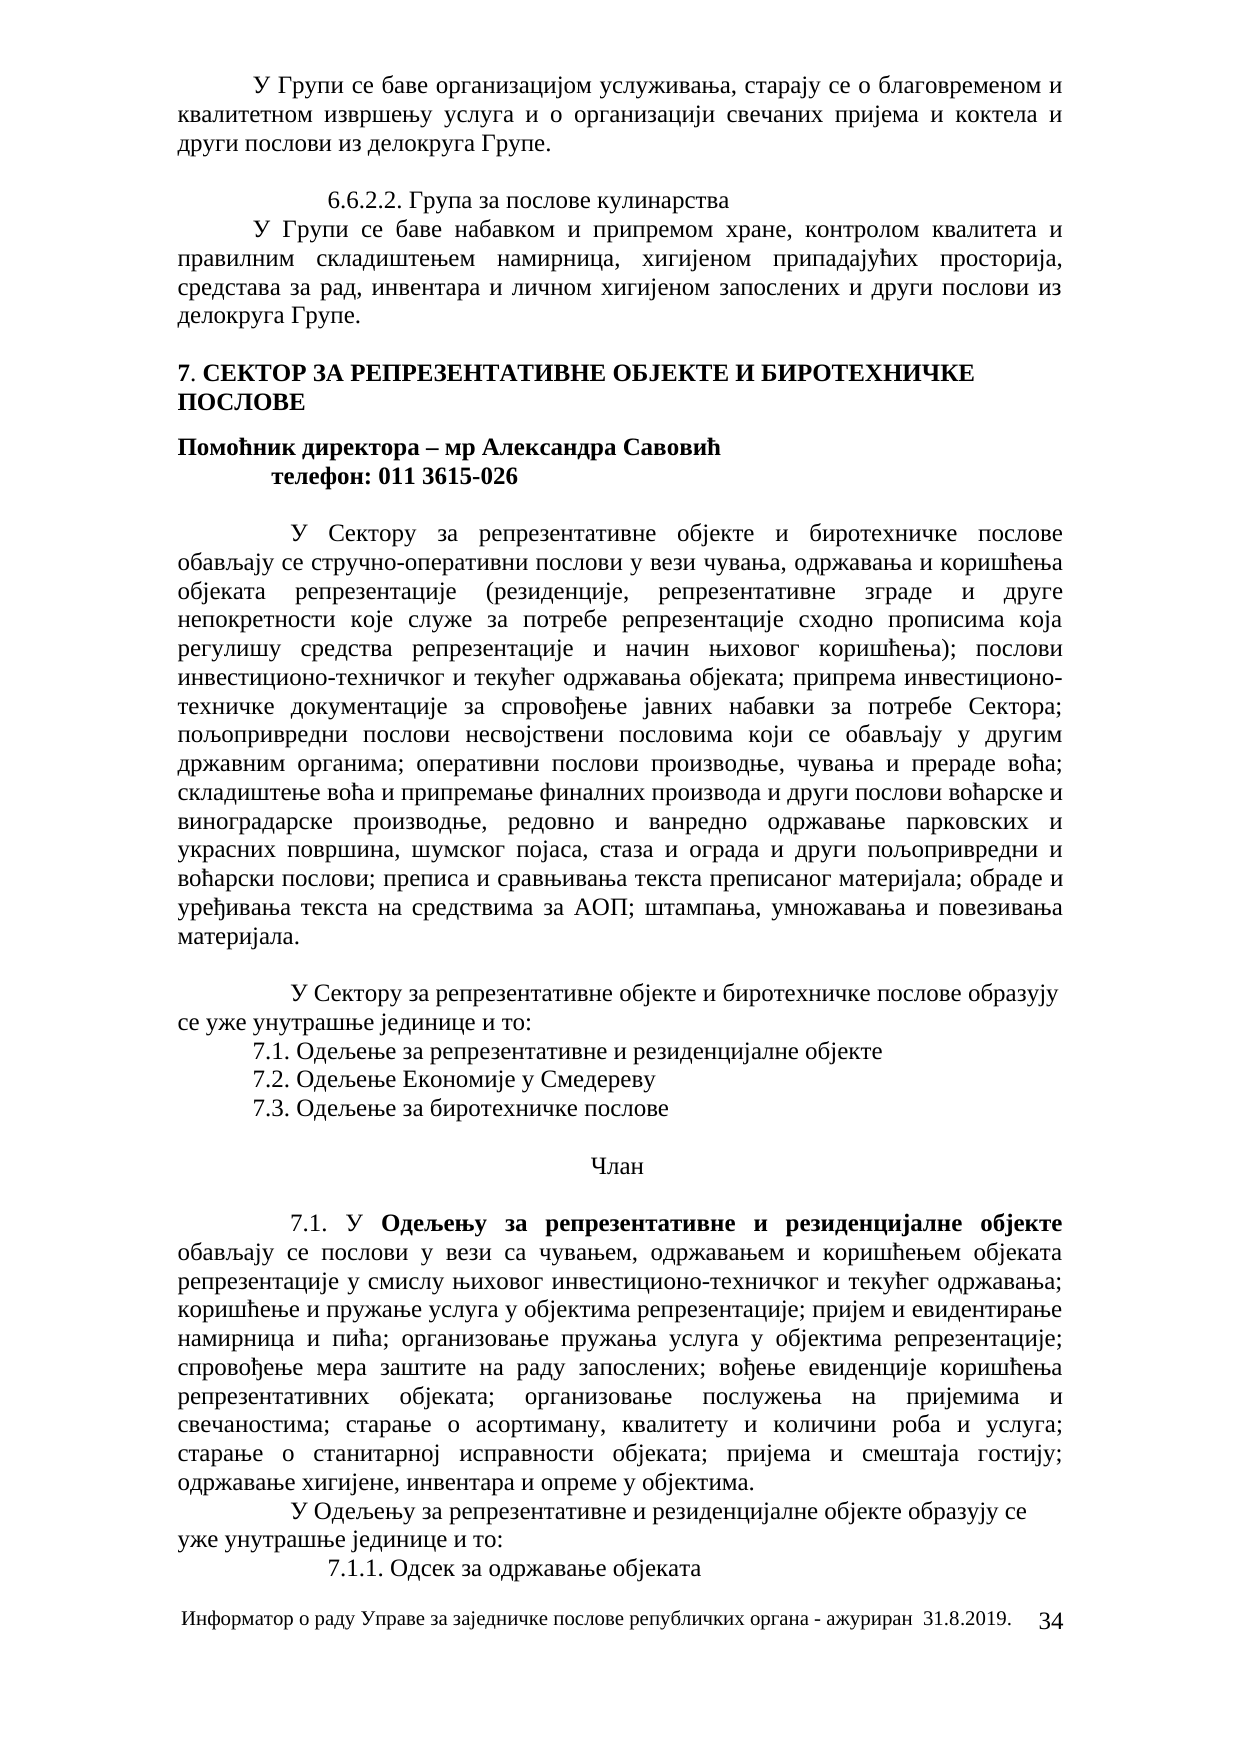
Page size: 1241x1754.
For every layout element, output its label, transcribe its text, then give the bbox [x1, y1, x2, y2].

text У Одељењу за репрезентативне и резиденцијалне објекте образују се уже унутрашње јединице и то: [177, 1496, 1063, 1553]
text 6.6.2.2. Група за послове кулинарства [177, 185, 1063, 214]
text 7.1. Одељење за репрезентативне и резиденцијалне објекте [177, 1036, 1063, 1064]
text 7. СЕКТОР ЗА РЕПРЕЗЕНТАТИВНЕ ОБЈЕКТЕ И БИРОТЕХНИЧКЕ ПОСЛОВЕ [177, 358, 1063, 415]
text У Групи се баве набавком и припремом хране, контролом квалитета и правилним складиштењем намирница, хигијеном припадајућих просторија, средстава за рад, инвентара и личном хигијеном запослених и други послови из делокруга Групе. [177, 214, 1063, 329]
text Помоћник директора – мр Александра Савовић [177, 432, 1063, 461]
text 7.3. Oдељење за биротехничке послове [177, 1093, 1063, 1122]
text Члан [177, 1151, 1063, 1179]
text телефон: 011 3615-026 [177, 461, 1063, 489]
text 7.1.1. Одсек за одржавање објеката [177, 1553, 1063, 1582]
text У Групи се баве организацијом услуживања, старају се о благовременом и квалитетном извршењу услуга и о организацији свечаних пријема и коктела и други послови из делокруга Групе. [177, 70, 1063, 157]
text 7.1. У Одељењу за репрезентативне и резиденцијалне објекте обављају се послови у вези са чувањем, одржавањем и коришћењем објеката репрезентације у смислу њиховог инвестиционо-техничког и текућег одржавања; коришћење и пружање услуга у објектима репрезентације; пријем и евидентирање намирница и пића; организовање пружања услуга у објектима репрезентације; спровођење мера заштите на раду запослених; вођење евиденције коришћења репрезентативних објеката; организовање послужења на пријемима и свечаностима; старање о асортиману, квалитету и количини роба и услуга; старање о станитарној исправности објеката; пријема и смештаја гостију; одржавање хигијене, инвентара и опреме у објектима. [177, 1208, 1063, 1496]
text У Сектору за репрезентативне објекте и биротехничке послове обављају се стручно-оперативни послови у вези чувања, одржавања и коришћења објеката репрезентације (резиденције, репрезентативне зграде и друге непокретности које служе за потребе репрезентације сходно прописима која регулишу средства репрезентације и начин њиховог коришћења); послови инвестиционо-техничког и текућег одржавања објеката; припрема инвестиционо-техничке документације за спровођење јавних набавки за потребе Сектора; пољопривредни послови несвојствени пословима који се обављају у другим државним органима; оперативни послови производње, чувања и прераде воћа; складиштење воћа и припремање финалних производа и други послови воћарске и виноградарске производње, редовно и ванредно одржавање парковских и украсних површина, шумског појаса, стаза и ограда и други пољопривредни и воћарски послови; преписa и сравњивањa текста преписаног материјалa; обрадe и уређивањa текста на средствима за АОП; штампања, умножавања и повезивања материјала. [177, 518, 1063, 949]
text 7.2. Одељење Економије у Смедереву [177, 1064, 1063, 1093]
text У Сектору за репрезентативне објекте и биротехничке послове образују се уже унутрашње јединице и то: [177, 978, 1063, 1036]
